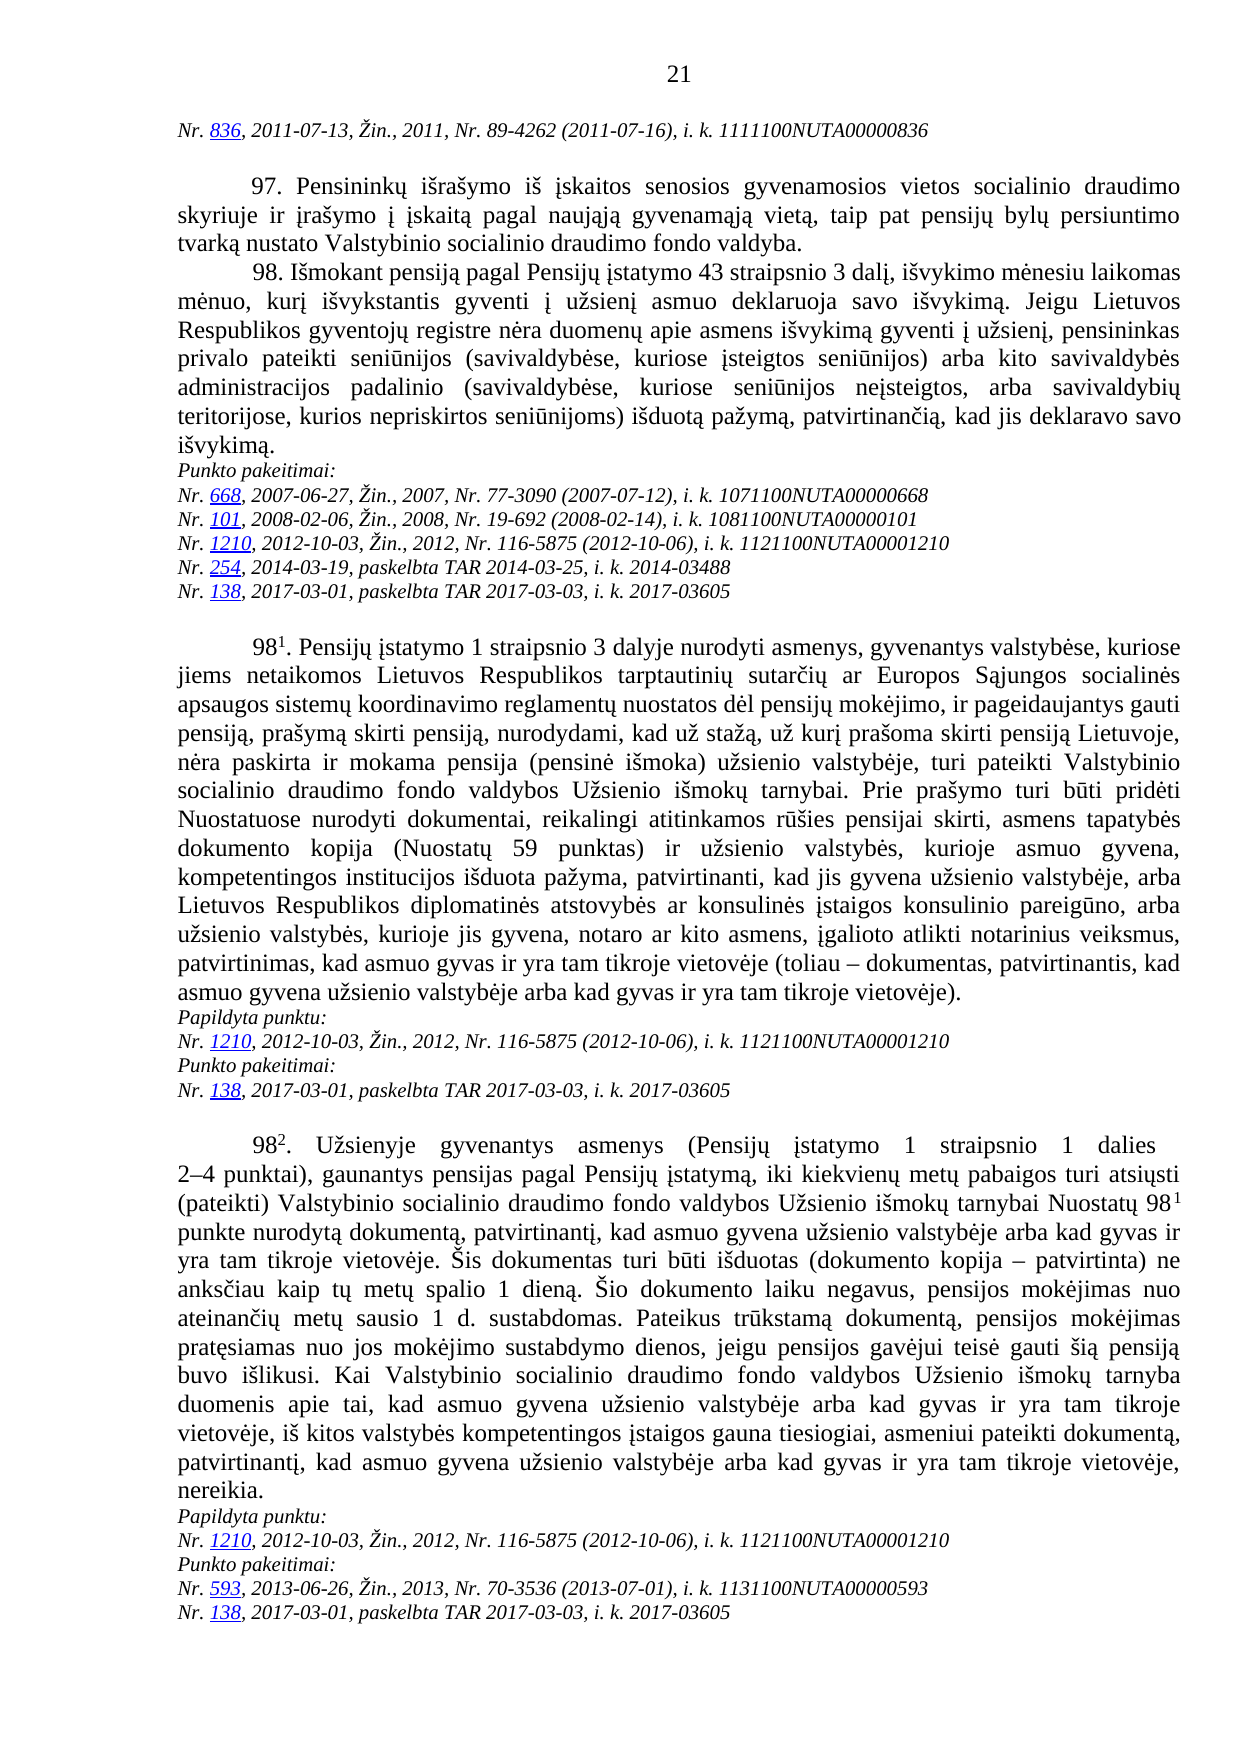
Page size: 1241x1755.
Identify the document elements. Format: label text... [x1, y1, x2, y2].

text Nr. 1210, 2012-10-03, Žin., 2012, Nr. 116-5875 (2012-10-06), i. k. 1121100NUTA00001210 [177, 1528, 1181, 1552]
text Papildyta punktu: [177, 1504, 1181, 1528]
text 98. Išmokant pensiją pagal Pensijų įstatymo 43 straipsnio 3 dalį, išvykimo mėnesiu laikomas mėnuo, kurį išvykstantis gyventi į užsienį asmuo deklaruoja savo išvykimą. Jeigu Lietuvos Respublikos gyventojų registre nėra duomenų apie asmens išvykimą gyventi į užsienį, pensininkas privalo pateikti seniūnijos (savivaldybėse, kuriose įsteigtos seniūnijos) arba kito savivaldybės administracijos padalinio (savivaldybėse, kuriose seniūnijos neįsteigtos, arba savivaldybių teritorijose, kurios nepriskirtos seniūnijoms) išduotą pažymą, patvirtinančią, kad jis deklaravo savo išvykimą. [177, 257, 1181, 458]
text Nr. 1210, 2012-10-03, Žin., 2012, Nr. 116-5875 (2012-10-06), i. k. 1121100NUTA00001210 [177, 1029, 1181, 1053]
text Punkto pakeitimai: [177, 1053, 1181, 1077]
text Punkto pakeitimai: [177, 458, 1181, 482]
text Nr. 138, 2017-03-01, paskelbta TAR 2017-03-03, i. k. 2017-03605 [177, 579, 1181, 603]
text 981. Pensijų įstatymo 1 straipsnio 3 dalyje nurodyti asmenys, gyvenantys valstybėse, kuriose jiems netaikomos Lietuvos Respublikos tarptautinių sutarčių ar Europos Sąjungos socialinės apsaugos sistemų koordinavimo reglamentų nuostatos dėl pensijų mokėjimo, ir pageidaujantys gauti pensiją, prašymą skirti pensiją, nurodydami, kad už stažą, už kurį prašoma skirti pensiją Lietuvoje, nėra paskirta ir mokama pensija (pensinė išmoka) užsienio valstybėje, turi pateikti Valstybinio socialinio draudimo fondo valdybos Užsienio išmokų tarnybai. Prie prašymo turi būti pridėti Nuostatuose nurodyti dokumentai, reikalingi atitinkamos rūšies pensijai skirti, asmens tapatybės dokumento kopija (Nuostatų 59 punktas) ir užsienio valstybės, kurioje asmuo gyvena, kompetentingos institucijos išduota pažyma, patvirtinanti, kad jis gyvena užsienio valstybėje, arba Lietuvos Respublikos diplomatinės atstovybės ar konsulinės įstaigos konsulinio pareigūno, arba užsienio valstybės, kurioje jis gyvena, notaro ar kito asmens, įgalioto atlikti notarinius veiksmus, patvirtinimas, kad asmuo gyvas ir yra tam tikroje vietovėje (toliau – dokumentas, patvirtinantis, kad asmuo gyvena užsienio valstybėje arba kad gyvas ir yra tam tikroje vietovėje). [177, 632, 1181, 1005]
text Nr. 101, 2008-02-06, Žin., 2008, Nr. 19-692 (2008-02-14), i. k. 1081100NUTA00000101 [177, 507, 1181, 531]
text Nr. 138, 2017-03-01, paskelbta TAR 2017-03-03, i. k. 2017-03605 [177, 1600, 1181, 1624]
text Papildyta punktu: [177, 1005, 1181, 1029]
text Nr. 668, 2007-06-27, Žin., 2007, Nr. 77-3090 (2007-07-12), i. k. 1071100NUTA00000668 [177, 482, 1181, 507]
text 97. Pensininkų išrašymo iš įskaitos senosios gyvenamosios vietos socialinio draudimo skyriuje ir įrašymo į įskaitą pagal naująją gyvenamąją vietą, taip pat pensijų bylų persiuntimo tvarką nustato Valstybinio socialinio draudimo fondo valdyba. [177, 171, 1181, 257]
text Nr. 836, 2011-07-13, Žin., 2011, Nr. 89-4262 (2011-07-16), i. k. 1111100NUTA00000836 [177, 118, 1181, 142]
text Nr. 254, 2014-03-19, paskelbta TAR 2014-03-25, i. k. 2014-03488 [177, 555, 1181, 579]
text Nr. 593, 2013-06-26, Žin., 2013, Nr. 70-3536 (2013-07-01), i. k. 1131100NUTA00000593 [177, 1576, 1181, 1600]
text Nr. 138, 2017-03-01, paskelbta TAR 2017-03-03, i. k. 2017-03605 [177, 1077, 1181, 1102]
text 982. Užsienyje gyvenantys asmenys (Pensijų įstatymo 1 straipsnio 1 dalies 2–4 punktai), gaunantys pensijas pagal Pensijų įstatymą, iki kiekvienų metų pabaigos turi atsiųsti (pateikti) Valstybinio socialinio draudimo fondo valdybos Užsienio išmokų tarnybai Nuostatų 981 punkte nurodytą dokumentą, patvirtinantį, kad asmuo gyvena užsienio valstybėje arba kad gyvas ir yra tam tikroje vietovėje. Šis dokumentas turi būti išduotas (dokumento kopija – patvirtinta) ne anksčiau kaip tų metų spalio 1 dieną. Šio dokumento laiku negavus, pensijos mokėjimas nuo ateinančių metų sausio 1 d. sustabdomas. Pateikus trūkstamą dokumentą, pensijos mokėjimas pratęsiamas nuo jos mokėjimo sustabdymo dienos, jeigu pensijos gavėjui teisė gauti šią pensiją buvo išlikusi. Kai Valstybinio socialinio draudimo fondo valdybos Užsienio išmokų tarnyba duomenis apie tai, kad asmuo gyvena užsienio valstybėje arba kad gyvas ir yra tam tikroje vietovėje, iš kitos valstybės kompetentingos įstaigos gauna tiesiogiai, asmeniui pateikti dokumentą, patvirtinantį, kad asmuo gyvena užsienio valstybėje arba kad gyvas ir yra tam tikroje vietovėje, nereikia. [177, 1130, 1181, 1504]
text Nr. 1210, 2012-10-03, Žin., 2012, Nr. 116-5875 (2012-10-06), i. k. 1121100NUTA00001210 [177, 531, 1181, 555]
text Punkto pakeitimai: [177, 1552, 1181, 1576]
